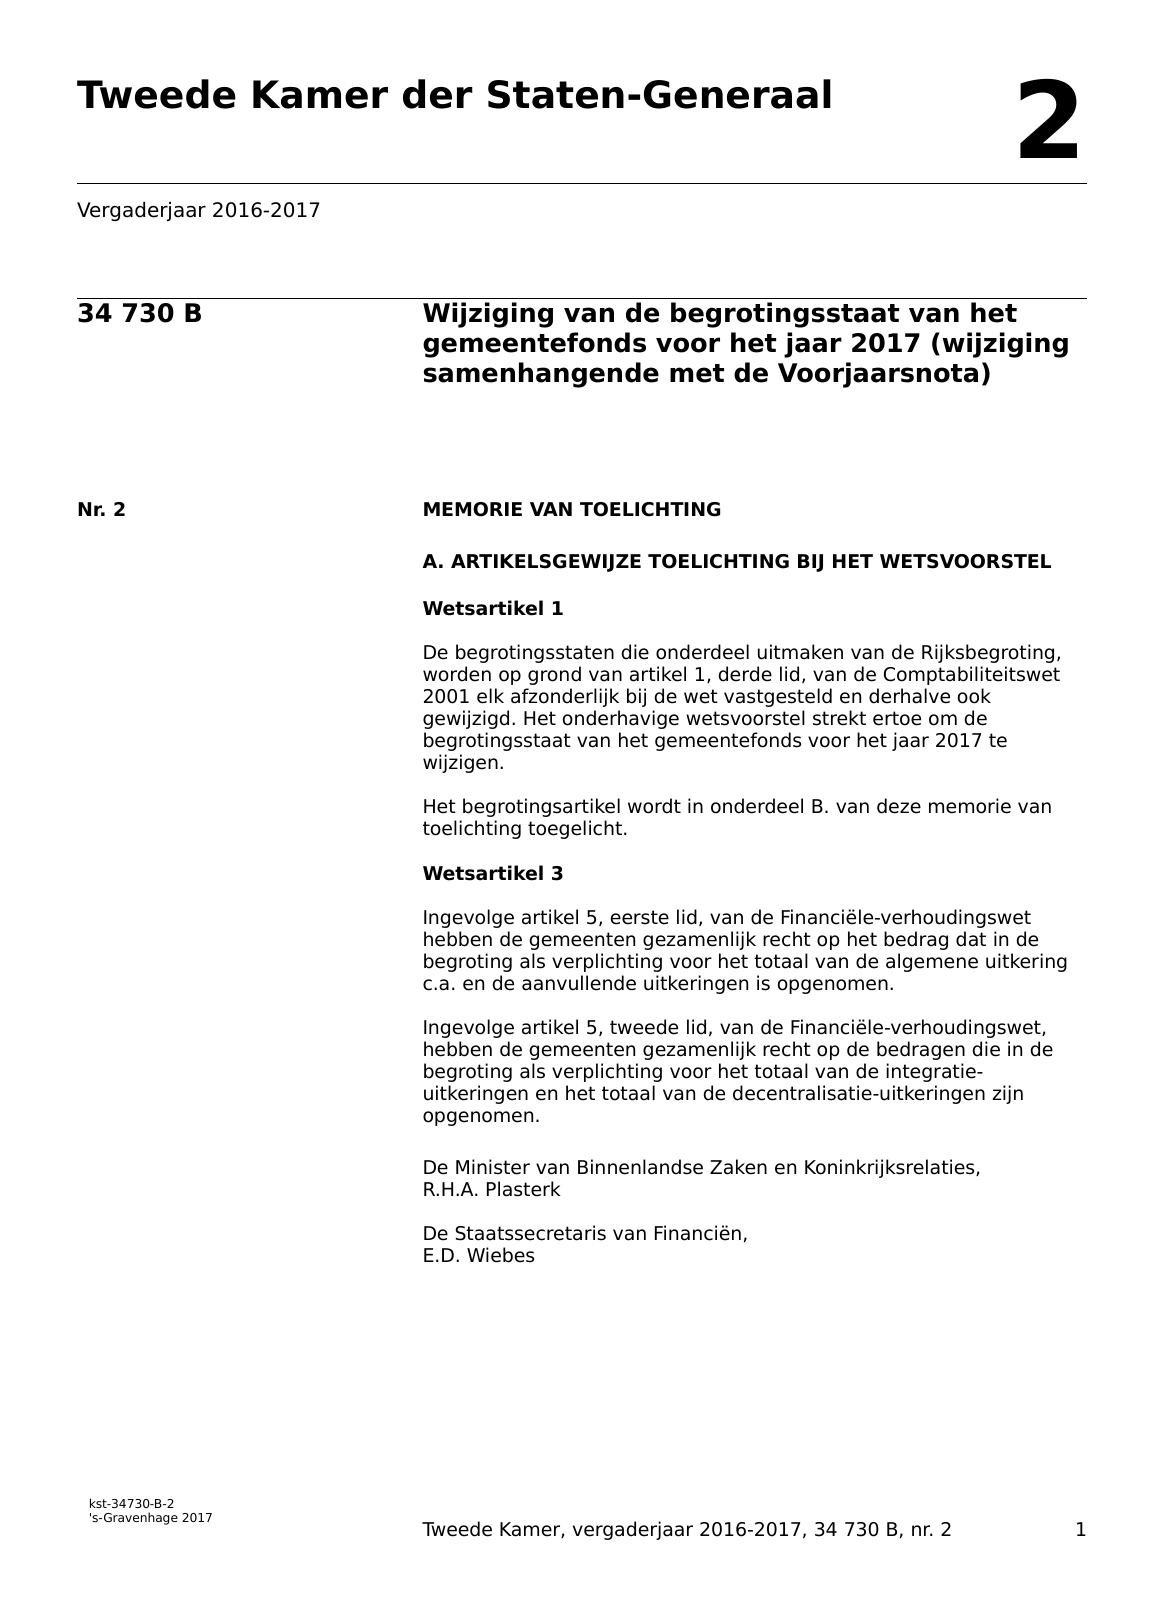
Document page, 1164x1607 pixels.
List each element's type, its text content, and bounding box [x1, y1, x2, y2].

text Ingevolge artikel 5, tweede lid, van de Financiële-verhoudingswet, hebben de gemeenten gezamenlijk recht op de bedragen die in de begroting als verplichting voor het totaal van de integratie-uitkeringen en het totaal van de decentralisatie-uitkeringen zijn opgenomen. [422, 1017, 1087, 1127]
text Het begrotingsartikel wordt in onderdeel B. van deze memorie van toelichting toegelicht. [422, 796, 1087, 840]
subtitle Nr. 2 MEMORIE VAN TOELICHTING [77, 499, 1087, 521]
text kst-34730-B-2 [88, 1497, 323, 1511]
subtitle 34 730 B Wijziging van de begrotingsstaat van het gemeentefonds voor het jaar 2017 (wijziging samenhangende met de Voorjaarsnota) [77, 299, 1087, 388]
text De begrotingsstaten die onderdeel uitmaken van de Rijksbegroting, worden op grond van artikel 1, derde lid, van de Comptabiliteitswet 2001 elk afzonderlijk bij de wet vastgesteld en derhalve ook gewijzigd. Het onderhavige wetsvoorstel strekt ertoe om de begrotingsstaat van het gemeentefonds voor het jaar 2017 te wijzigen. [422, 642, 1087, 774]
text 's-Gravenhage 2017 [88, 1511, 323, 1525]
table_header Tweede Kamer der Staten-Generaal [77, 59, 886, 183]
subtitle A. ARTIKELSGEWIJZE TOELICHTING BIJ HET WETSVOORSTEL [422, 551, 1087, 573]
subtitle Wetsartikel 3 [422, 862, 1087, 884]
text Ingevolge artikel 5, eerste lid, van de Financiële-verhoudingswet hebben de gemeenten gezamenlijk recht op het bedrag dat in de begroting als verplichting voor het totaal van de algemene uitkering c.a. en de aanvullende uitkeringen is opgenomen. [422, 907, 1087, 994]
subtitle Wetsartikel 1 [422, 598, 1087, 620]
text De Staatssecretaris van Financiën, E.D. Wiebes [422, 1223, 1087, 1267]
table_cell Vergaderjaar 2016-2017 [77, 184, 1087, 298]
table_header 2 [886, 59, 1087, 183]
text De Minister van Binnenlandse Zaken en Koninkrijksrelaties, R.H.A. Plasterk [422, 1157, 1087, 1201]
